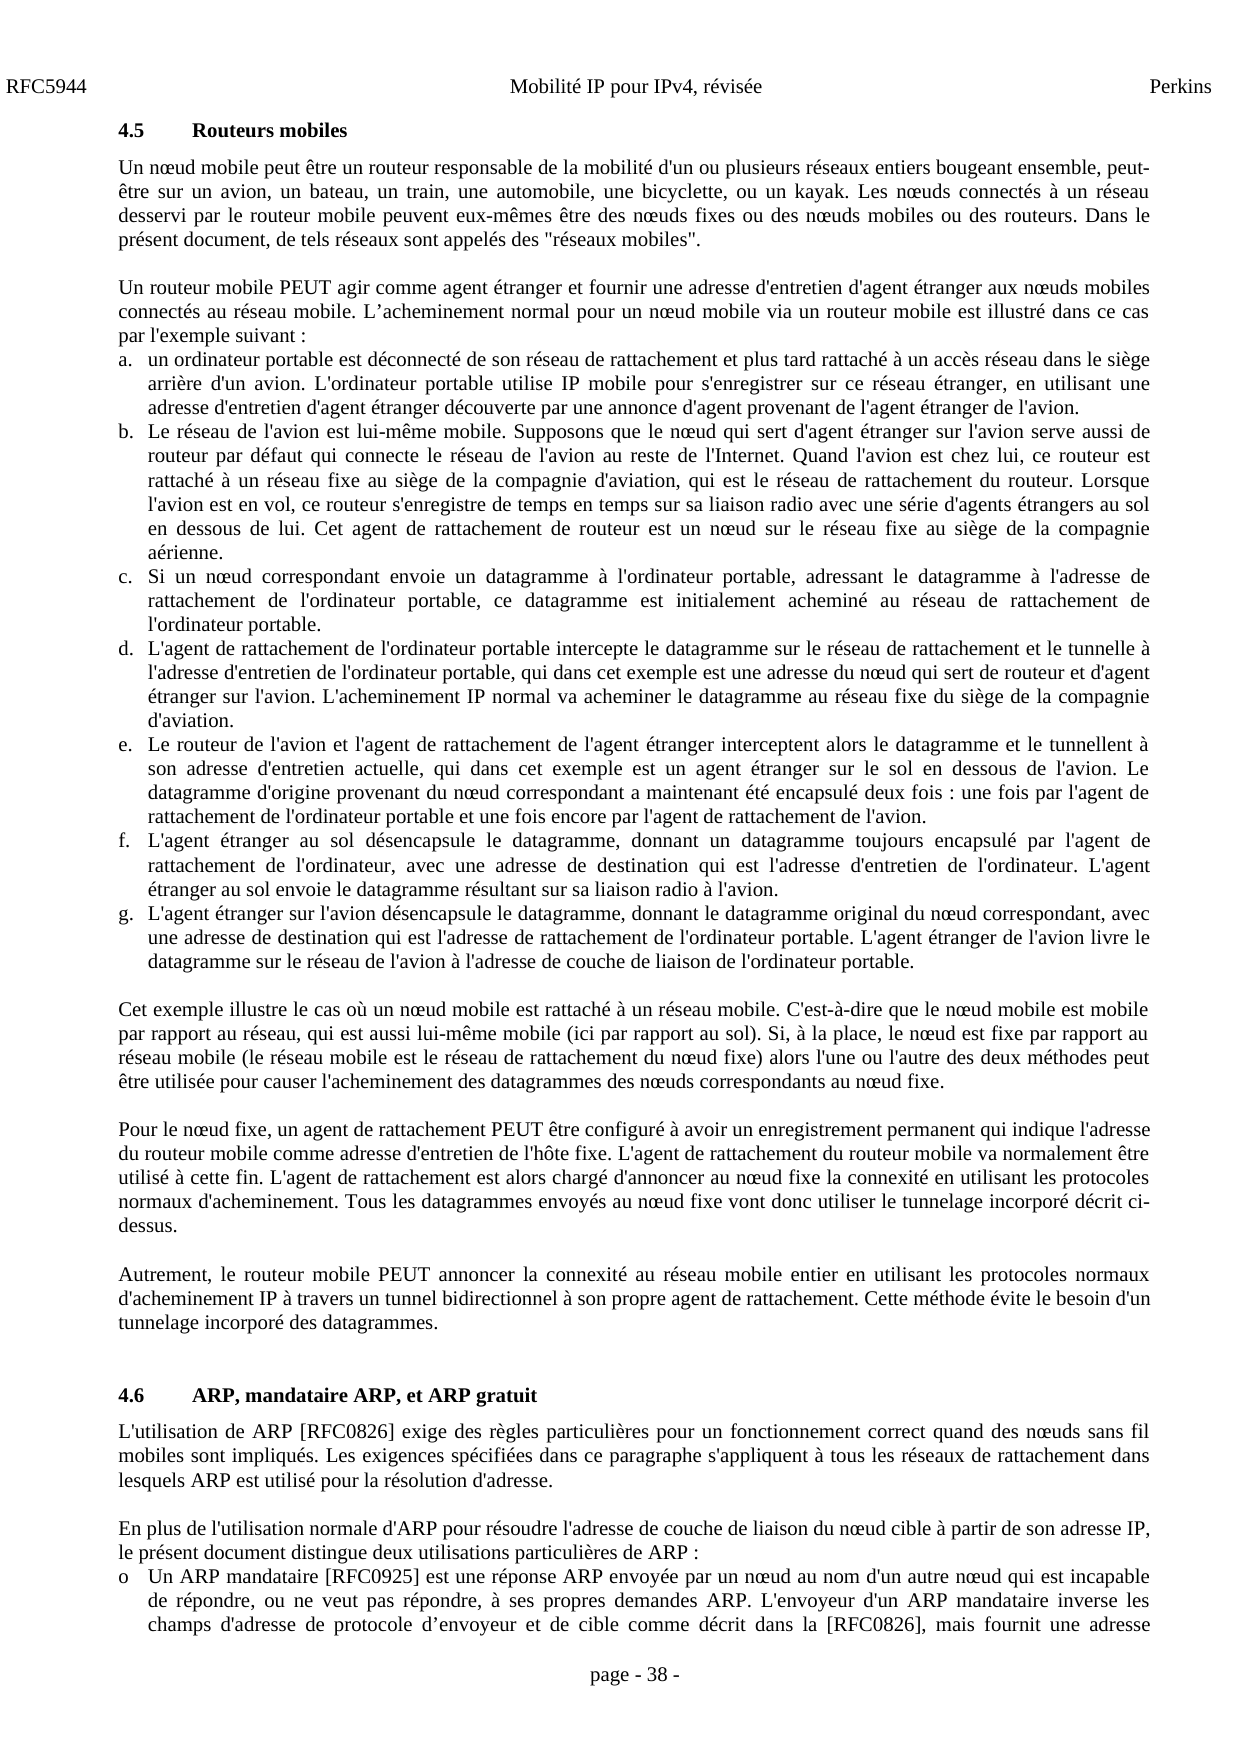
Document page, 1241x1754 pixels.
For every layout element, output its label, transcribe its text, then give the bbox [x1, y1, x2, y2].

text o Un ARP mandataire [RFC0925] est une réponse ARP envoyée par un nœud au nom d'un autre nœud qui est incapable de répondre, ou ne veut pas répondre, à ses propres demandes ARP. L'envoyeur d'un ARP mandataire inverse les champs d'adresse de protocole d’envoyeur et de cible comme décrit dans la [RFC0826], mais fournit une adresse [118, 1564, 1152, 1636]
text g. L'agent étranger sur l'avion désencapsule le datagramme, donnant le datagramme original du nœud correspondant, avec une adresse de destination qui est l'adresse de rattachement de l'ordinateur portable. L'agent étranger de l'avion livre le datagramme sur le réseau de l'avion à l'adresse de couche de liaison de l'ordinateur portable. [118, 901, 1152, 973]
text c. Si un nœud correspondant envoie un datagramme à l'ordinateur portable, adressant le datagramme à l'adresse de rattachement de l'ordinateur portable, ce datagramme est initialement acheminé au réseau de rattachement de l'ordinateur portable. [118, 564, 1152, 636]
text b. Le réseau de l'avion est lui-même mobile. Supposons que le nœud qui sert d'agent étranger sur l'avion serve aussi de routeur par défaut qui connecte le réseau de l'avion au reste de l'Internet. Quand l'avion est chez lui, ce routeur est rattaché à un réseau fixe au siège de la compagnie d'aviation, qui est le réseau de rattachement du routeur. Lorsque l'avion est en vol, ce routeur s'enregistre de temps en temps sur sa liaison radio avec une série d'agents étrangers au sol en dessous de lui. Cet agent de rattachement de routeur est un nœud sur le réseau fixe au siège de la compagnie aérienne. [118, 419, 1152, 564]
subtitle 4.6 ARP, mandataire ARP, et ARP gratuit [118, 1383, 1152, 1407]
text Un nœud mobile peut être un routeur responsable de la mobilité d'un ou plusieurs réseaux entiers bougeant ensemble, peut-être sur un avion, un bateau, un train, une automobile, une bicyclette, ou un kayak. Les nœuds connectés à un réseau desservi par le routeur mobile peuvent eux-mêmes être des nœuds fixes ou des nœuds mobiles ou des routeurs. Dans le présent document, de tels réseaux sont appelés des "réseaux mobiles". [118, 155, 1152, 251]
text En plus de l'utilisation normale d'ARP pour résoudre l'adresse de couche de liaison du nœud cible à partir de son adresse IP, le présent document distingue deux utilisations particulières de ARP : [118, 1516, 1152, 1564]
text L'utilisation de ARP [RFC0826] exige des règles particulières pour un fonctionnement correct quand des nœuds sans fil mobiles sont impliqués. Les exigences spécifiées dans ce paragraphe s'appliquent à tous les réseaux de rattachement dans lesquels ARP est utilisé pour la résolution d'adresse. [118, 1419, 1152, 1492]
text Un routeur mobile PEUT agir comme agent étranger et fournir une adresse d'entretien d'agent étranger aux nœuds mobiles connectés au réseau mobile. L’acheminement normal pour un nœud mobile via un routeur mobile est illustré dans ce cas par l'exemple suivant : [118, 275, 1152, 347]
text Autrement, le routeur mobile PEUT annoncer la connexité au réseau mobile entier en utilisant les protocoles normaux d'acheminement IP à travers un tunnel bidirectionnel à son propre agent de rattachement. Cette méthode évite le besoin d'un tunnelage incorporé des datagrammes. [118, 1262, 1152, 1334]
text Cet exemple illustre le cas où un nœud mobile est rattaché à un réseau mobile. C'est-à-dire que le nœud mobile est mobile par rapport au réseau, qui est aussi lui-même mobile (ici par rapport au sol). Si, à la place, le nœud est fixe par rapport au réseau mobile (le réseau mobile est le réseau de rattachement du nœud fixe) alors l'une ou l'autre des deux méthodes peut être utilisée pour causer l'acheminement des datagrammes des nœuds correspondants au nœud fixe. [118, 997, 1152, 1093]
text Pour le nœud fixe, un agent de rattachement PEUT être configuré à avoir un enregistrement permanent qui indique l'adresse du routeur mobile comme adresse d'entretien de l'hôte fixe. L'agent de rattachement du routeur mobile va normalement être utilisé à cette fin. L'agent de rattachement est alors chargé d'annoncer au nœud fixe la connexité en utilisant les protocoles normaux d'acheminement. Tous les datagrammes envoyés au nœud fixe vont donc utiliser le tunnelage incorporé décrit ci-dessus. [118, 1117, 1152, 1237]
text f. L'agent étranger au sol désencapsule le datagramme, donnant un datagramme toujours encapsulé par l'agent de rattachement de l'ordinateur, avec une adresse de destination qui est l'adresse d'entretien de l'ordinateur. L'agent étranger au sol envoie le datagramme résultant sur sa liaison radio à l'avion. [118, 828, 1152, 901]
subtitle 4.5 Routeurs mobiles [118, 118, 1152, 142]
text d. L'agent de rattachement de l'ordinateur portable intercepte le datagramme sur le réseau de rattachement et le tunnelle à l'adresse d'entretien de l'ordinateur portable, qui dans cet exemple est une adresse du nœud qui sert de routeur et d'agent étranger sur l'avion. L'acheminement IP normal va acheminer le datagramme au réseau fixe du siège de la compagnie d'aviation. [118, 636, 1152, 732]
text a. un ordinateur portable est déconnecté de son réseau de rattachement et plus tard rattaché à un accès réseau dans le siège arrière d'un avion. L'ordinateur portable utilise IP mobile pour s'enregistrer sur ce réseau étranger, en utilisant une adresse d'entretien d'agent étranger découverte par une annonce d'agent provenant de l'agent étranger de l'avion. [118, 347, 1152, 419]
text e. Le routeur de l'avion et l'agent de rattachement de l'agent étranger interceptent alors le datagramme et le tunnellent à son adresse d'entretien actuelle, qui dans cet exemple est un agent étranger sur le sol en dessous de l'avion. Le datagramme d'origine provenant du nœud correspondant a maintenant été encapsulé deux fois : une fois par l'agent de rattachement de l'ordinateur portable et une fois encore par l'agent de rattachement de l'avion. [118, 732, 1152, 828]
